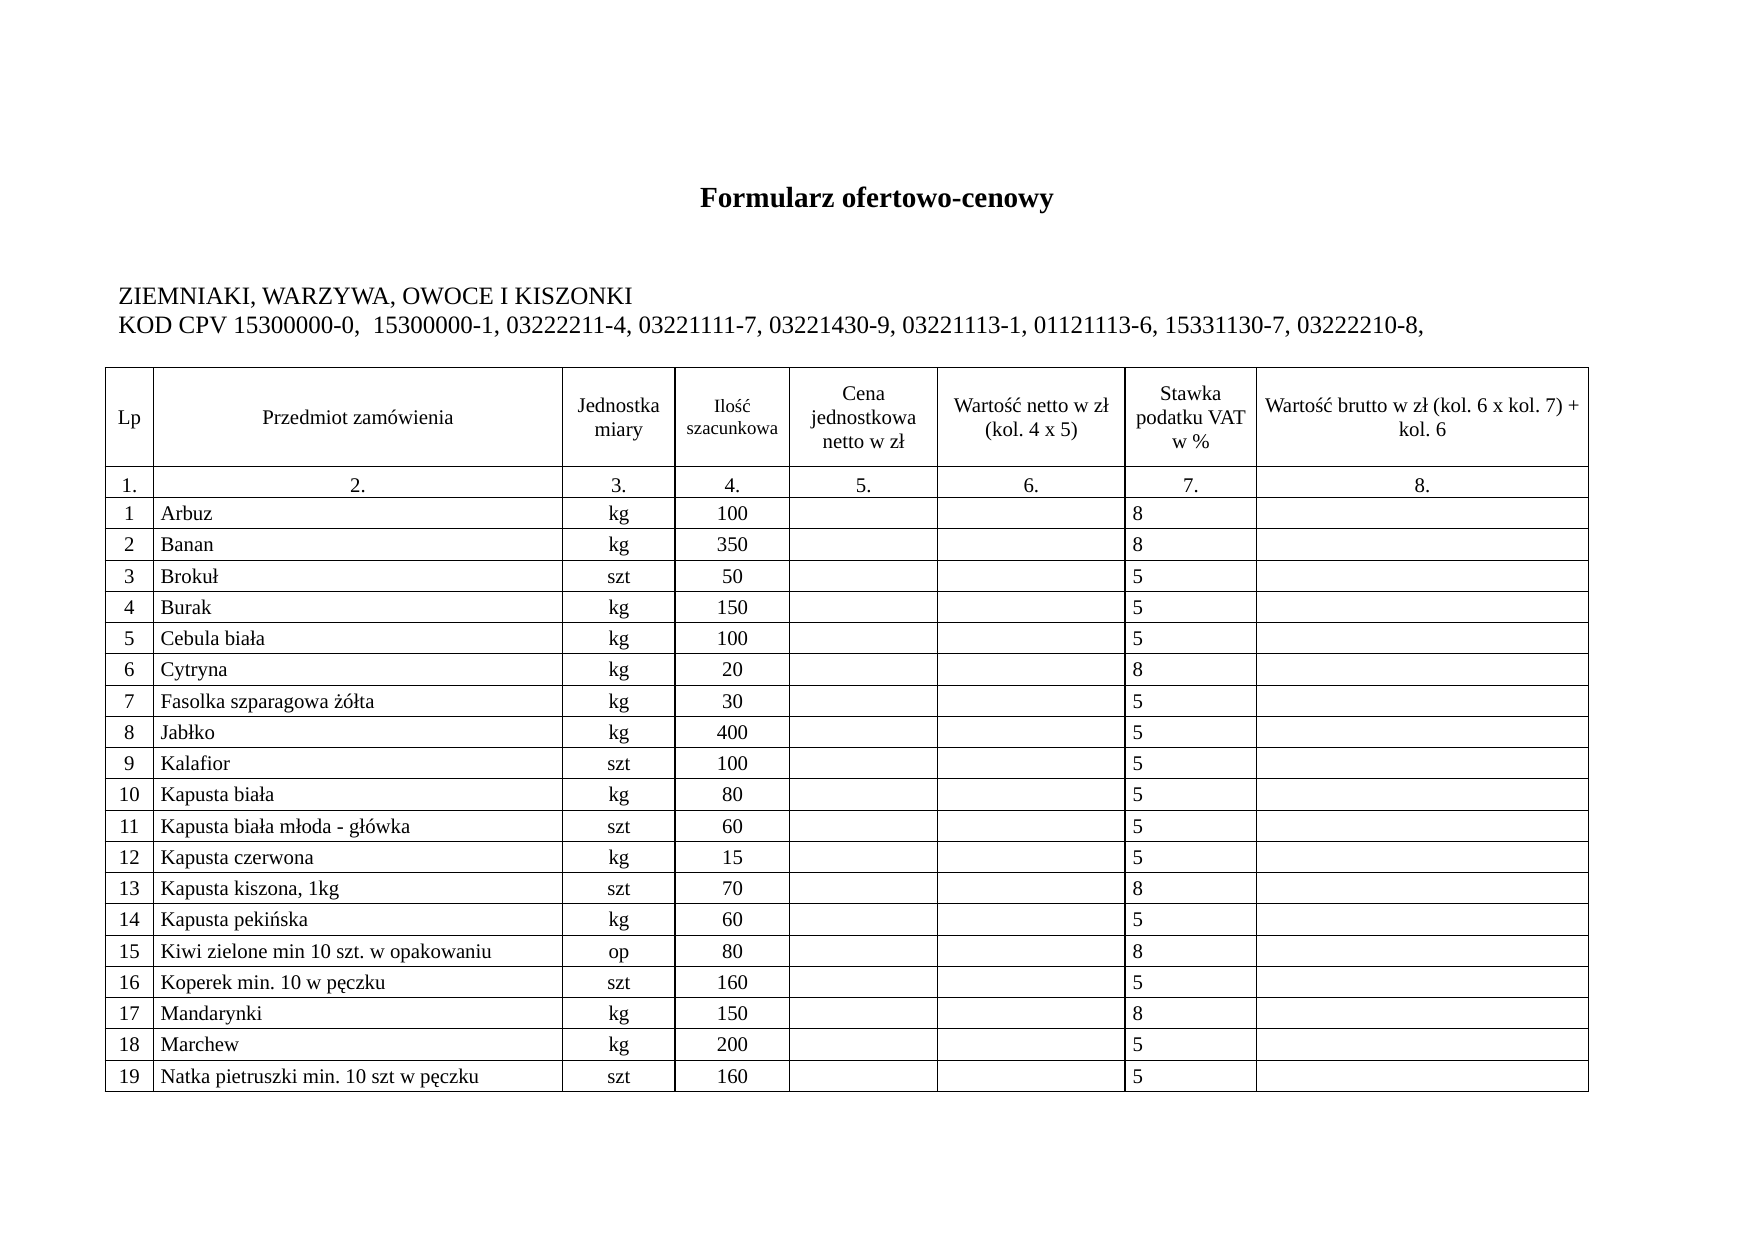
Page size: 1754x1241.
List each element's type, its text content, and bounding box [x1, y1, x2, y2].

text Formularz ofertowo-cenowy [118, 180, 1636, 214]
table_cell op [563, 936, 674, 966]
table_cell kg [563, 717, 674, 747]
table_cell 15 [106, 936, 153, 966]
table_cell 5 [1126, 1029, 1256, 1059]
table_cell [938, 592, 1124, 622]
table_cell [1257, 561, 1588, 591]
table_cell 8 [106, 717, 153, 747]
table_cell Kapusta kiszona, 1kg [154, 873, 562, 903]
table_cell [938, 904, 1124, 934]
table_cell 400 [676, 717, 789, 747]
table_cell 60 [676, 811, 789, 841]
table_cell Cebula biała [154, 623, 562, 653]
table_cell [1257, 686, 1588, 716]
table_cell [790, 1029, 937, 1059]
table_cell 50 [676, 561, 789, 591]
table_cell 200 [676, 1029, 789, 1059]
table_cell 160 [676, 967, 789, 997]
table_cell [1257, 717, 1588, 747]
table_cell 5 [1126, 748, 1256, 778]
table_cell 8 [1126, 529, 1256, 559]
table_cell 7 [106, 686, 153, 716]
table_cell [938, 842, 1124, 872]
table_cell [938, 779, 1124, 809]
table_cell [1257, 842, 1588, 872]
table_cell 12 [106, 842, 153, 872]
table_cell 70 [676, 873, 789, 903]
table_cell kg [563, 623, 674, 653]
table_cell 19 [106, 1061, 153, 1091]
table_cell 6 [106, 654, 153, 684]
table_cell Kalafior [154, 748, 562, 778]
table_cell [938, 967, 1124, 997]
table_cell 11 [106, 811, 153, 841]
table_cell 8 [1126, 498, 1256, 528]
table_cell 8. [1257, 467, 1588, 497]
table_cell 7. [1126, 467, 1256, 497]
table_cell 5 [1126, 904, 1256, 934]
table_cell [1257, 936, 1588, 966]
table_cell [790, 592, 937, 622]
table_cell Banan [154, 529, 562, 559]
table_cell [790, 686, 937, 716]
table_cell [938, 873, 1124, 903]
table_cell [790, 654, 937, 684]
table_cell 8 [1126, 873, 1256, 903]
table_cell Burak [154, 592, 562, 622]
table_cell [938, 529, 1124, 559]
table_cell Kapusta pekińska [154, 904, 562, 934]
table_cell 2. [154, 467, 562, 497]
table_cell 150 [676, 592, 789, 622]
table_cell szt [563, 967, 674, 997]
table_cell 20 [676, 654, 789, 684]
table_cell kg [563, 998, 674, 1028]
table_cell [938, 998, 1124, 1028]
table_cell Brokuł [154, 561, 562, 591]
table_cell [790, 811, 937, 841]
text KOD CPV 15300000-0, 15300000-1, 03222211-4, 03221111-7, 03221430-9, 03221113-1, 01121113-6, 15331130-7, 03222210-8, [118, 310, 1636, 338]
table_cell [1257, 1029, 1588, 1059]
table_cell [938, 717, 1124, 747]
table_cell Cytryna [154, 654, 562, 684]
table_cell [938, 623, 1124, 653]
table_cell 8 [1126, 936, 1256, 966]
table_cell [1257, 811, 1588, 841]
table_cell kg [563, 529, 674, 559]
table_cell [1257, 654, 1588, 684]
table_cell 100 [676, 623, 789, 653]
table_cell [790, 873, 937, 903]
table_cell 5 [1126, 623, 1256, 653]
table_cell [790, 498, 937, 528]
table_cell 2 [106, 529, 153, 559]
table_cell [1257, 873, 1588, 903]
table_cell 8 [1126, 654, 1256, 684]
table_cell [790, 936, 937, 966]
table_cell [938, 1061, 1124, 1091]
table_cell 15 [676, 842, 789, 872]
table_cell [1257, 904, 1588, 934]
table_cell Kapusta biała młoda - główka [154, 811, 562, 841]
table_cell [1257, 967, 1588, 997]
table_cell kg [563, 592, 674, 622]
table_cell [938, 811, 1124, 841]
table_cell 5. [790, 467, 937, 497]
table_cell 5 [1126, 561, 1256, 591]
table_cell [1257, 998, 1588, 1028]
table_cell Kiwi zielone min 10 szt. w opakowaniu [154, 936, 562, 966]
table_cell 3 [106, 561, 153, 591]
table_cell Arbuz [154, 498, 562, 528]
table_cell 8 [1126, 998, 1256, 1028]
table_cell 4 [106, 592, 153, 622]
table_header Lp [106, 368, 153, 466]
table_cell [1257, 1061, 1588, 1091]
table_cell [938, 748, 1124, 778]
table_header Stawka podatku VAT w % [1126, 368, 1256, 466]
table_cell [790, 561, 937, 591]
table_header Cena jednostkowa netto w zł [790, 368, 937, 466]
table_cell [790, 842, 937, 872]
table_cell 160 [676, 1061, 789, 1091]
table_cell [938, 1029, 1124, 1059]
table_cell kg [563, 654, 674, 684]
table_cell [790, 623, 937, 653]
table_cell Mandarynki [154, 998, 562, 1028]
table_cell 5 [1126, 967, 1256, 997]
table_cell [790, 717, 937, 747]
table_cell 1. [106, 467, 153, 497]
table_cell 14 [106, 904, 153, 934]
table_cell 13 [106, 873, 153, 903]
table_cell 5 [1126, 779, 1256, 809]
table_cell szt [563, 873, 674, 903]
table_cell 16 [106, 967, 153, 997]
table_cell 10 [106, 779, 153, 809]
table_cell 18 [106, 1029, 153, 1059]
table_cell szt [563, 1061, 674, 1091]
table_cell [790, 998, 937, 1028]
table_cell [1257, 623, 1588, 653]
table_cell kg [563, 1029, 674, 1059]
table_cell 5 [1126, 842, 1256, 872]
table_cell Marchew [154, 1029, 562, 1059]
table_header Wartość brutto w zł (kol. 6 x kol. 7) + kol. 6 [1257, 368, 1588, 466]
table_cell 5 [1126, 811, 1256, 841]
table_cell [1257, 748, 1588, 778]
text ZIEMNIAKI, WARZYWA, OWOCE I KISZONKI [118, 281, 1636, 310]
table_cell 17 [106, 998, 153, 1028]
table_cell 5 [106, 623, 153, 653]
table_cell 5 [1126, 686, 1256, 716]
table_cell [790, 967, 937, 997]
table_header Przedmiot zamówienia [154, 368, 562, 466]
table_cell Fasolka szparagowa żółta [154, 686, 562, 716]
table_cell [790, 1061, 937, 1091]
table_cell Kapusta biała [154, 779, 562, 809]
table_cell 4. [676, 467, 789, 497]
table_header Jednostka miary [563, 368, 674, 466]
table_cell 1 [106, 498, 153, 528]
table_cell kg [563, 842, 674, 872]
table_cell [938, 654, 1124, 684]
table_header Wartość netto w zł (kol. 4 x 5) [938, 368, 1124, 466]
table_cell kg [563, 498, 674, 528]
table_cell kg [563, 779, 674, 809]
table_cell Natka pietruszki min. 10 szt w pęczku [154, 1061, 562, 1091]
table_cell 3. [563, 467, 674, 497]
table_cell [790, 779, 937, 809]
table_cell 150 [676, 998, 789, 1028]
table_cell [790, 748, 937, 778]
table_cell [938, 561, 1124, 591]
table_cell 6. [938, 467, 1124, 497]
table_cell szt [563, 561, 674, 591]
table_cell 9 [106, 748, 153, 778]
table_cell [1257, 592, 1588, 622]
table_cell 5 [1126, 1061, 1256, 1091]
table_cell 60 [676, 904, 789, 934]
table_cell 30 [676, 686, 789, 716]
table_cell szt [563, 748, 674, 778]
table_header Ilość szacunkowa [676, 368, 789, 466]
table_cell 100 [676, 498, 789, 528]
table_cell 5 [1126, 717, 1256, 747]
table_cell [1257, 498, 1588, 528]
table_cell kg [563, 904, 674, 934]
table_cell [790, 529, 937, 559]
table_cell 350 [676, 529, 789, 559]
table_cell [938, 686, 1124, 716]
table_cell [1257, 779, 1588, 809]
table_cell Jabłko [154, 717, 562, 747]
table_cell [790, 904, 937, 934]
table_cell 80 [676, 779, 789, 809]
table_cell szt [563, 811, 674, 841]
table_cell [1257, 529, 1588, 559]
table_cell Kapusta czerwona [154, 842, 562, 872]
table_cell [938, 936, 1124, 966]
table_cell Koperek min. 10 w pęczku [154, 967, 562, 997]
table_cell [938, 498, 1124, 528]
table_cell kg [563, 686, 674, 716]
table_cell 5 [1126, 592, 1256, 622]
table_cell 100 [676, 748, 789, 778]
table_cell 80 [676, 936, 789, 966]
